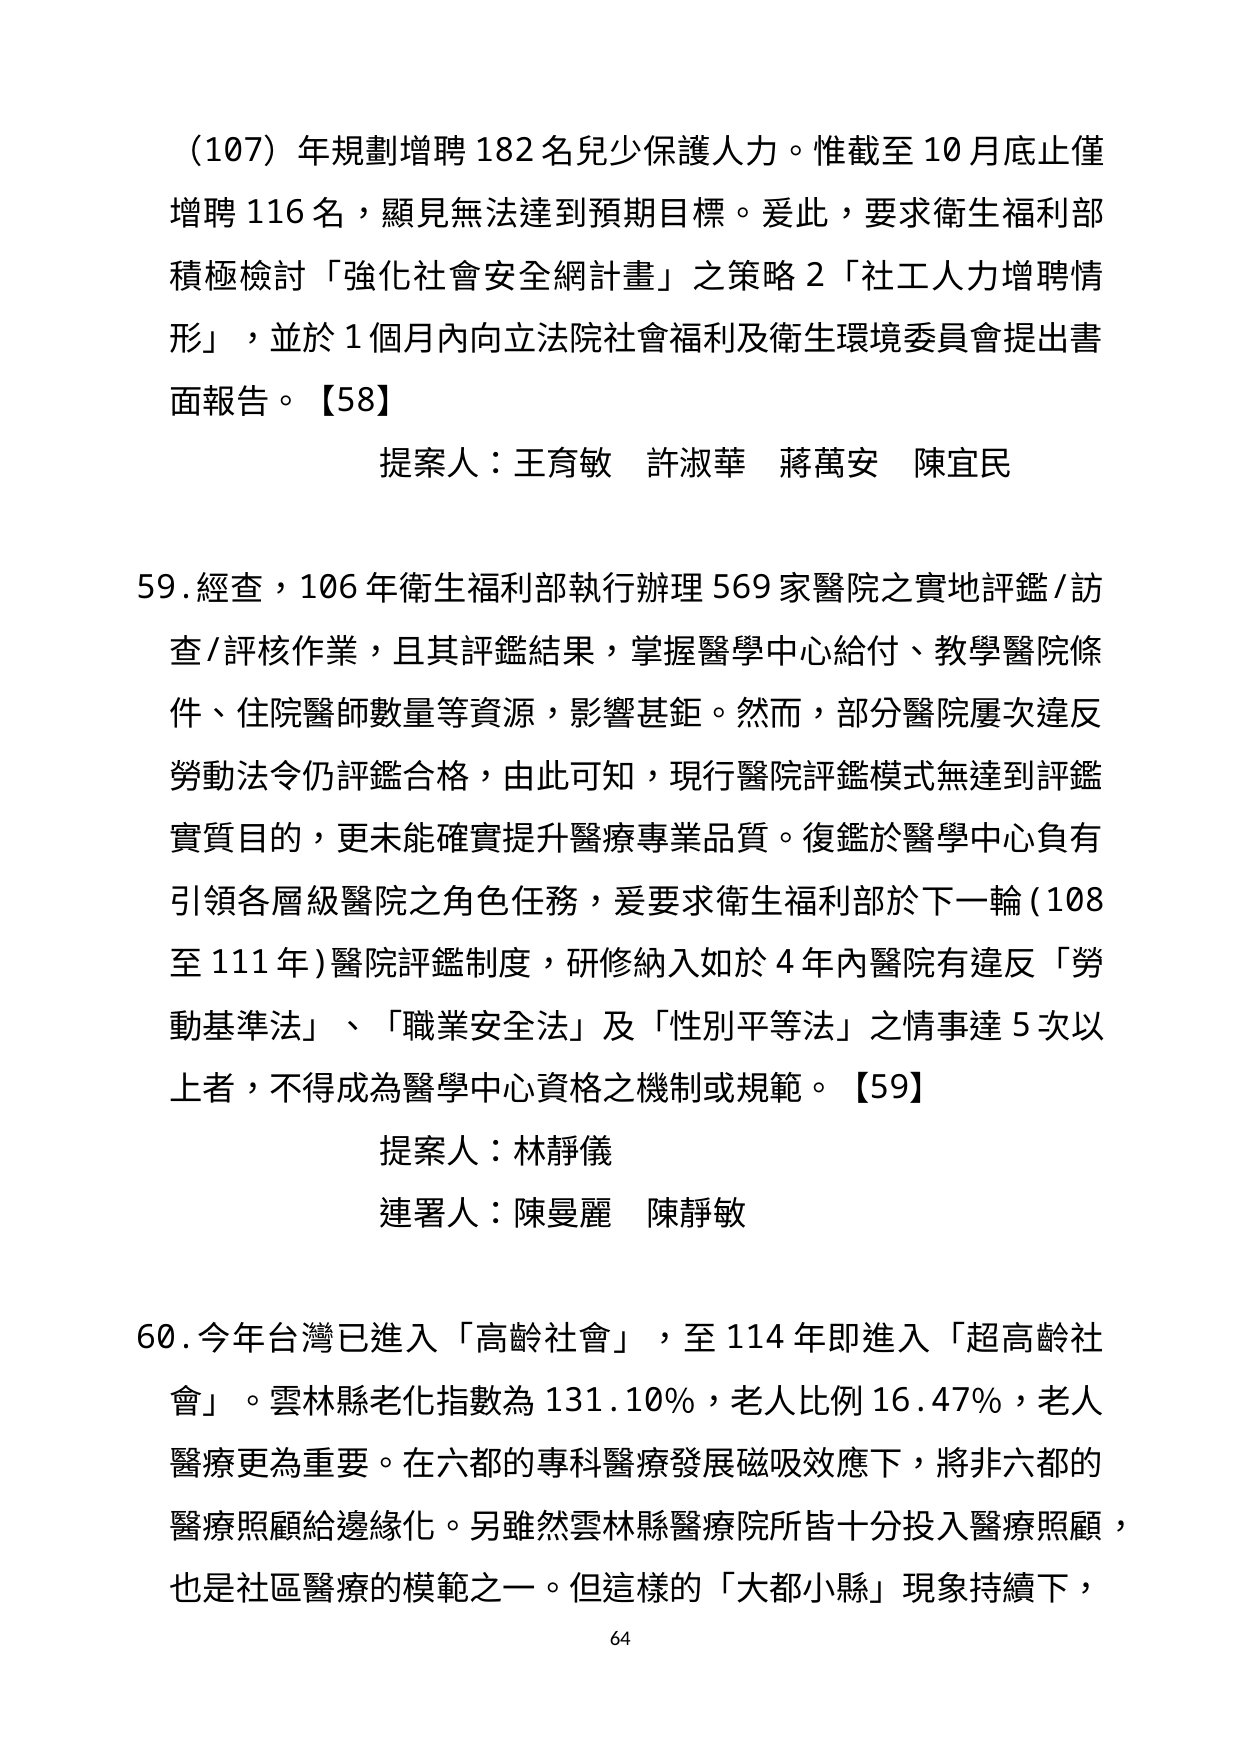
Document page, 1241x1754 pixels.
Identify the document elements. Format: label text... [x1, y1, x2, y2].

text （107）年規劃增聘182名兒少保護人力。惟截至10月底止僅增聘116名，顯見無法達到預期目標。爰此，要求衛生福利部積極檢討「強化社會安全網計畫」之策略2「社工人力增聘情形」，並於1個月內向立法院社會福利及衛生環境委員會提出書面報告。【58】 [136, 107, 1104, 419]
text 提案人：王育敏 許淑華 蔣萬安 陳宜民 [379, 419, 1104, 482]
text 59.經查，106年衛生福利部執行辦理569家醫院之實地評鑑/訪查/評核作業，且其評鑑結果，掌握醫學中心給付、教學醫院條件、住院醫師數量等資源，影響甚鉅。然而，部分醫院屢次違反勞動法令仍評鑑合格，由此可知，現行醫院評鑑模式無達到評鑑實質目的，更未能確實提升醫療專業品質。復鑑於醫學中心負有引領各層級醫院之角色任務，爰要求衛生福利部於下一輪(108至111年)醫院評鑑制度，研修納入如於4年內醫院有違反「勞動基準法」、「職業安全法」及「性別平等法」之情事達5次以上者，不得成為醫學中心資格之機制或規範。【59】 [136, 544, 1104, 1107]
text 60.今年台灣已進入「高齡社會」，至114年即進入「超高齡社會」。雲林縣老化指數為131.10％，老人比例16.47％，老人醫療更為重要。在六都的專科醫療發展磁吸效應下，將非六都的醫療照顧給邊緣化。另雖然雲林縣醫療院所皆十分投入醫療照顧，也是社區醫療的模範之一。但這樣的「大都小縣」現象持續下，偏鄉專科醫療很可能繼續被邊緣化，恐對台灣醫療體系造成更大影響。而縣市不像六都有著完善急重症醫療體系，急重症醫療資源長期不足，患急重症民眾常需要轉送至外縣市就醫，繳交一樣的健保費卻沒有都市的急重症醫療品質，並不公平，為了維護雲林民眾的救命權力及急重症醫療品質的提升，雲嘉嘉皆必須優先設有醫學中心， 以獲得更多急重症醫療照顧的資源。爰要求衛生福利部立即評估雲嘉嘉地區醫療資源缺乏的內容，尤其是急重症醫療，請先補足醫學中心的支付水平，增加急重症品質。並確認醫學中心的任務，向大眾說明。於下一輪（108至111年）醫院評鑑，改善現行準醫學中心制度，並檢討醫學中心分區同年評鑑之辦理方式，以缺乏醫學中心的地區為優先。【61】 [136, 1294, 1104, 1607]
text 提案人：林靜儀 [379, 1107, 1104, 1169]
text 連署人：陳曼麗 陳靜敏 [379, 1169, 1104, 1232]
